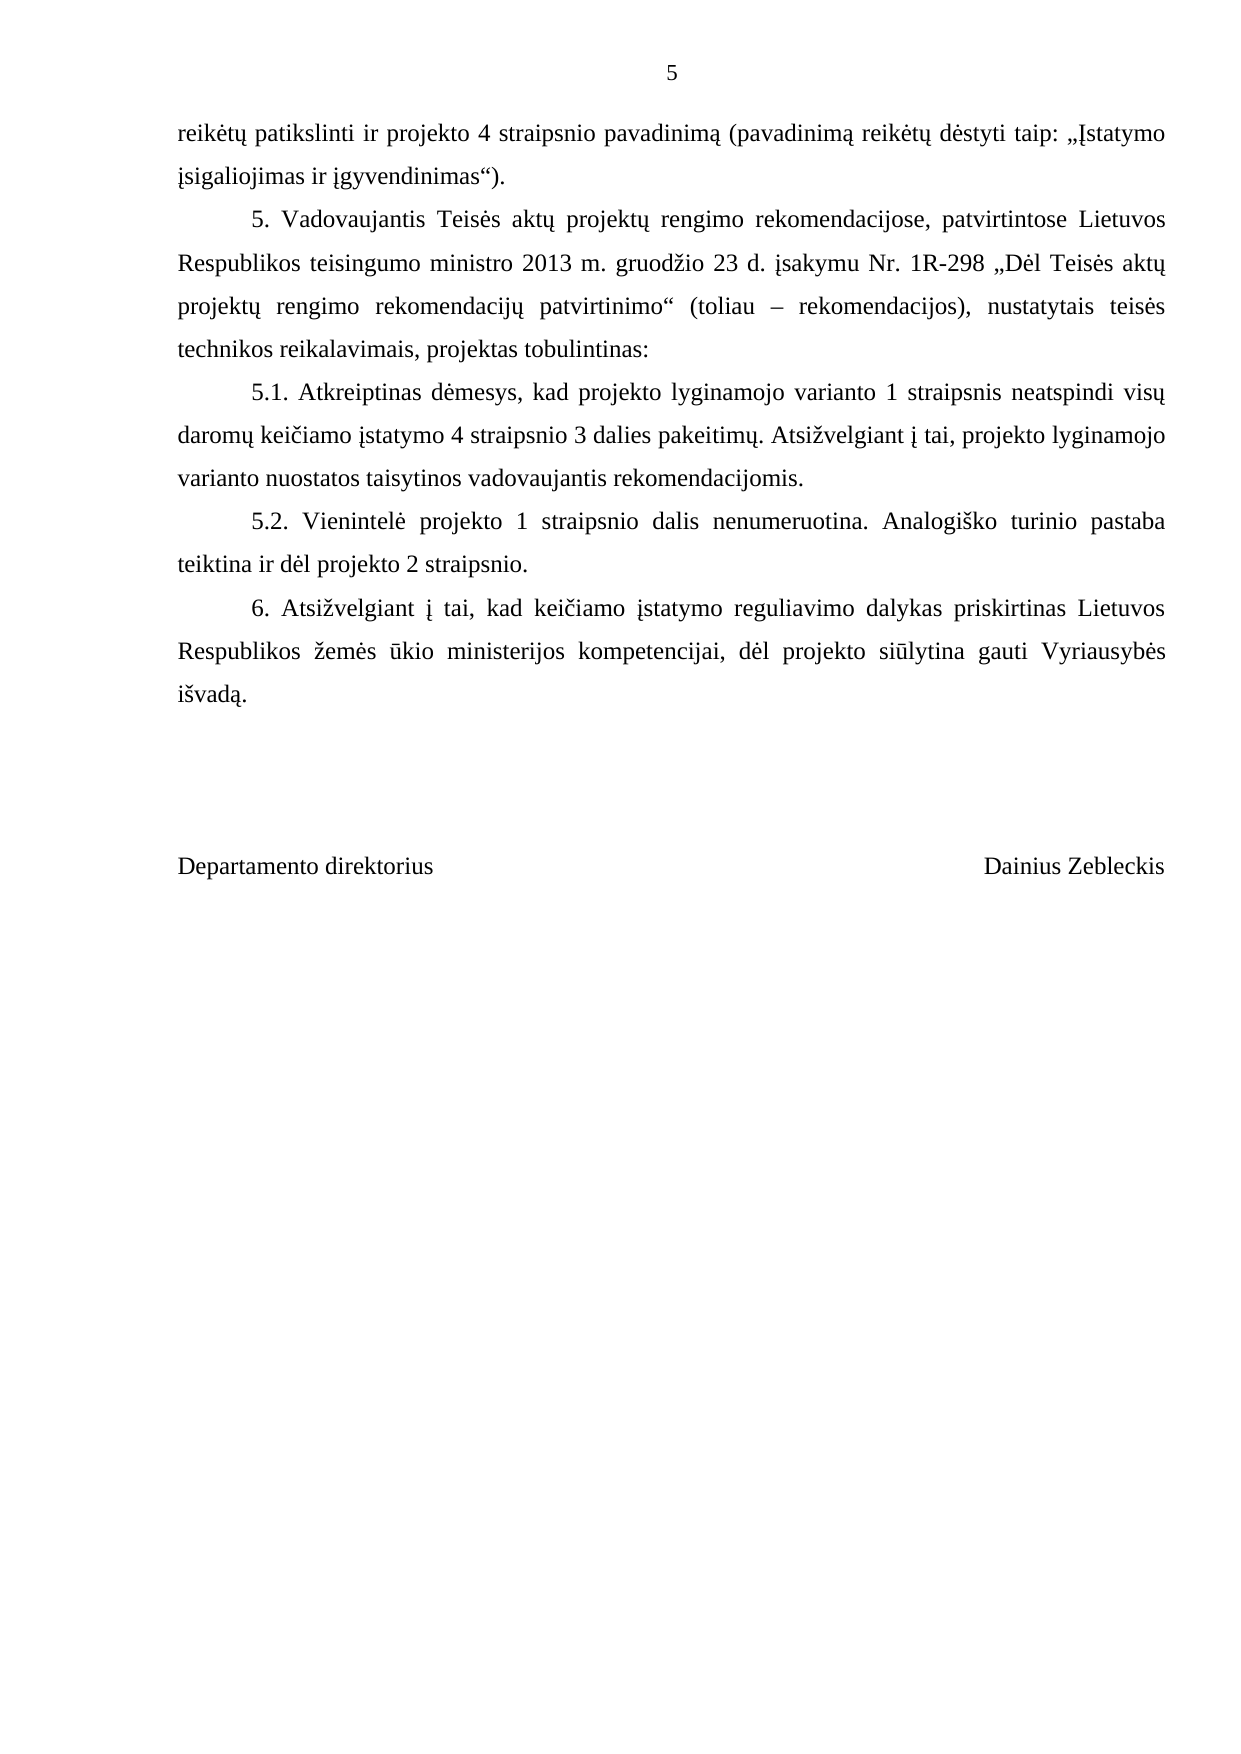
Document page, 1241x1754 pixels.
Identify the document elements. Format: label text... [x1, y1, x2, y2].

text 5. Vadovaujantis Teisės aktų projektų rengimo rekomendacijose, patvirtintose Lietuvos Respublikos teisingumo ministro 2013 m. gruodžio 23 d. įsakymu Nr. 1R-298 „Dėl Teisės aktų projektų rengimo rekomendacijų patvirtinimo“ (toliau – rekomendacijos), nustatytais teisės technikos reikalavimais, projektas tobulintinas: [177, 204, 1167, 363]
text reikėtų patikslinti ir projekto 4 straipsnio pavadinimą (pavadinimą reikėtų dėstyti taip: „Įstatymo įsigaliojimas ir įgyvendinimas“). [177, 118, 1167, 190]
text 5.1. Atkreiptinas dėmesys, kad projekto lyginamojo varianto 1 straipsnis neatspindi visų daromų keičiamo įstatymo 4 straipsnio 3 dalies pakeitimų. Atsižvelgiant į tai, projekto lyginamojo varianto nuostatos taisytinos vadovaujantis rekomendacijomis. [177, 377, 1167, 492]
text 6. Atsižvelgiant į tai, kad keičiamo įstatymo reguliavimo dalykas priskirtinas Lietuvos Respublikos žemės ūkio ministerijos kompetencijai, dėl projekto siūlytina gauti Vyriausybės išvadą. [177, 593, 1167, 708]
text Departamento direktorius Dainius Zebleckis [177, 851, 1167, 880]
text 5.2. Vienintelė projekto 1 straipsnio dalis nenumeruotina. Analogiško turinio pastaba teiktina ir dėl projekto 2 straipsnio. [177, 506, 1167, 578]
